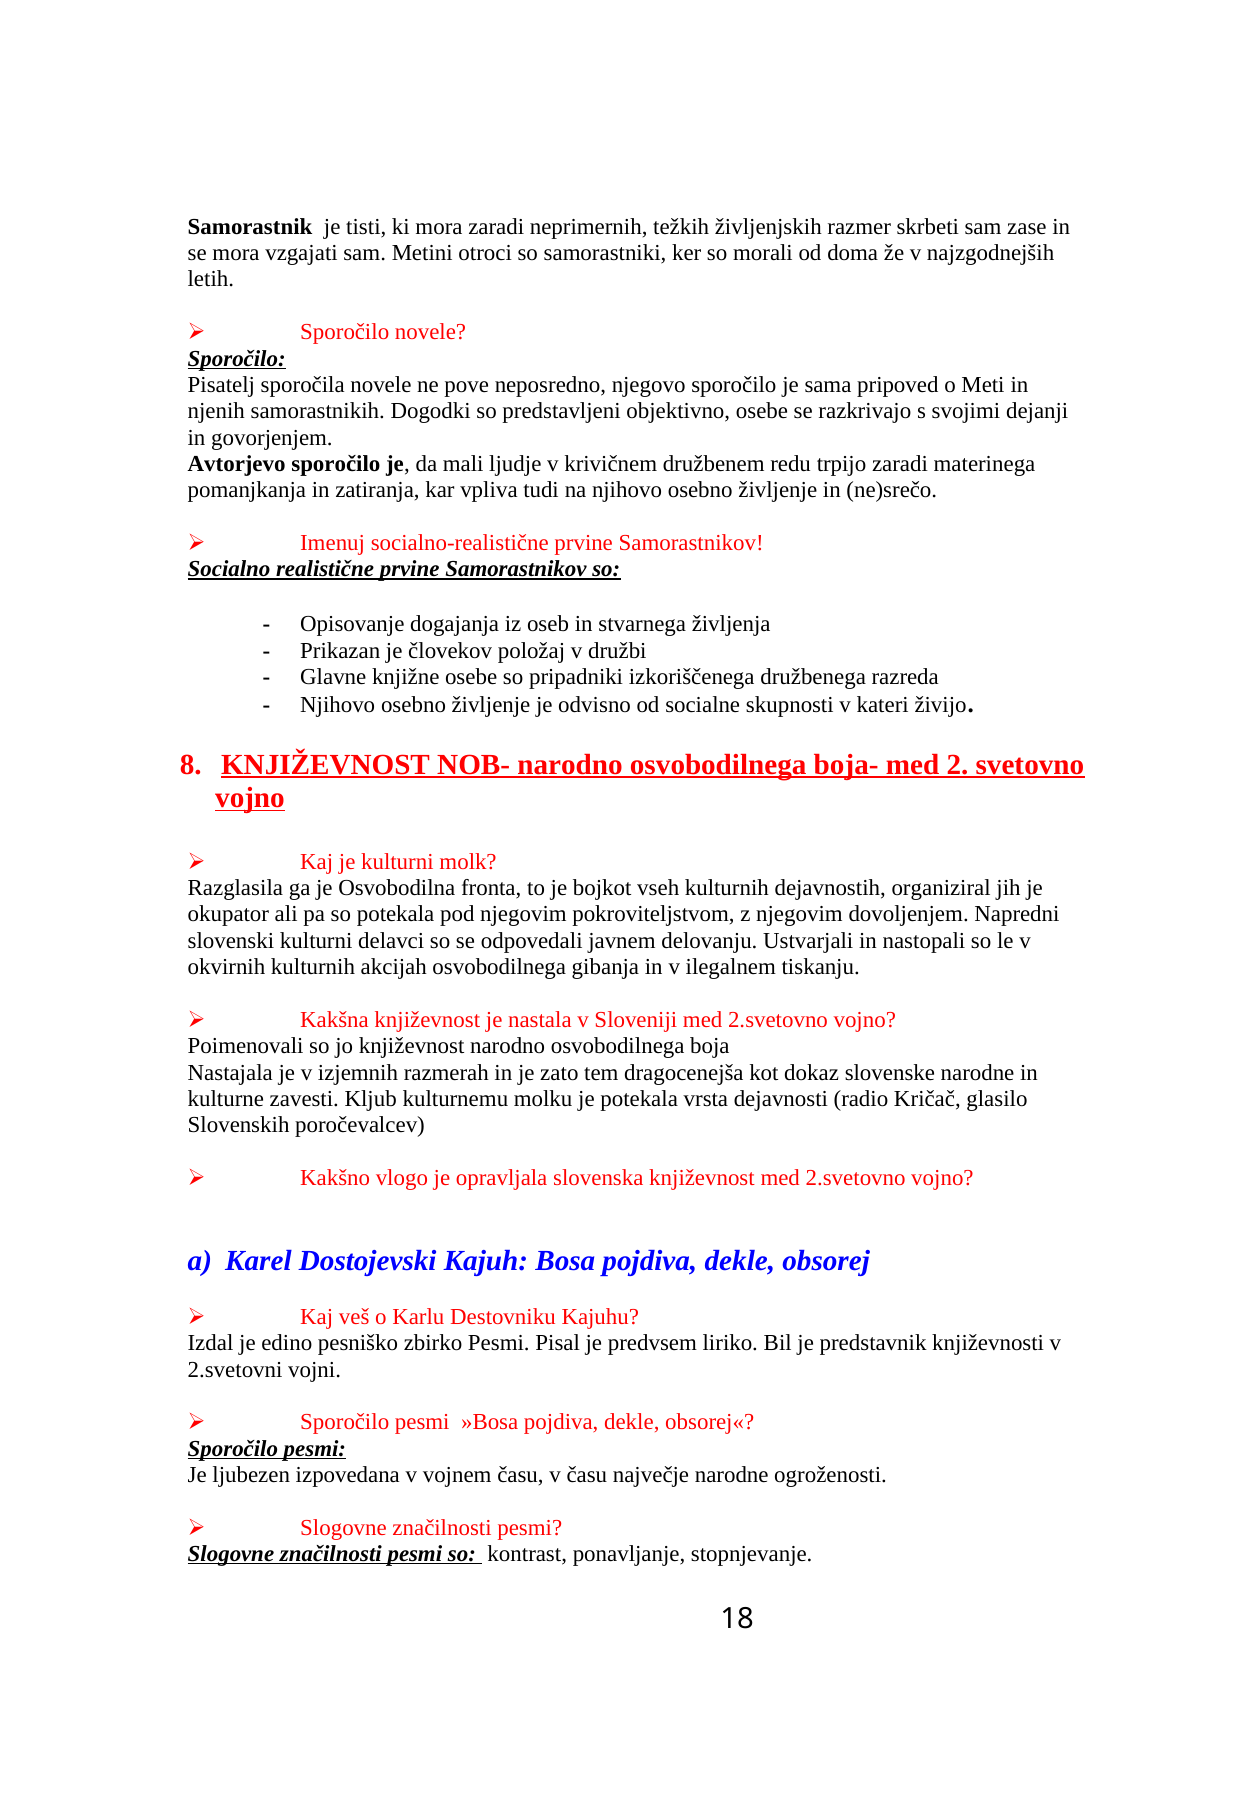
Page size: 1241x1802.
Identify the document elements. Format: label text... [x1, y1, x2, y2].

subtitle Prikazan je človekov položaj v družbi [262, 637, 1090, 663]
subtitle Slogovne značilnosti pesmi so: kontrast, ponavljanje, stopnjevanje. [187, 1540, 1090, 1566]
subtitle Razglasila ga je Osvobodilna fronta, to je bojkot vseh kulturnih dejavnostih, organiziral jih je okupator ali pa so potekala pod njegovim pokroviteljstvom, z njegovim dovoljenjem. Napredni slovenski kulturni delavci so se odpovedali javnem delovanju. Ustvarjali in nastopali so le v okvirnih kulturnih akcijah osvobodilnega gibanja in v ilegalnem tiskanju. [187, 874, 1090, 979]
subtitle Sporočilo: [187, 344, 1090, 371]
subtitle KNJIŽEVNOST NOB- narodno osvobodilnega boja- med 2. svetovno vojno [179, 747, 1090, 814]
subtitle Kakšno vlogo je opravljala slovenska književnost med 2.svetovno vojno? [187, 1164, 1090, 1190]
subtitle Kaj veš o Karlu Destovniku Kajuhu? [187, 1303, 1090, 1329]
subtitle Pisatelj sporočila novele ne pove neposredno, njegovo sporočilo je sama pripoved o Meti in njenih samorastnikih. Dogodki so predstavljeni objektivno, osebe se razkrivajo s svojimi dejanji in govorjenjem. [187, 371, 1090, 450]
subtitle Socialno realistične prvine Samorastnikov so: [187, 555, 1090, 582]
subtitle Njihovo osebno življenje je odvisno od socialne skupnosti v kateri živijo. [262, 689, 1090, 718]
subtitle Avtorjevo sporočilo je, da mali ljudje v krivičnem družbenem redu trpijo zaradi materinega pomanjkanja in zatiranja, kar vpliva tudi na njihovo osebno življenje in (ne)srečo. [187, 450, 1090, 503]
subtitle Kaj je kulturni molk? [187, 848, 1090, 874]
subtitle Je ljubezen izpovedana v vojnem času, v času največje narodne ogroženosti. [187, 1461, 1090, 1487]
subtitle Nastajala je v izjemnih razmerah in je zato tem dragocenejša kot dokaz slovenske narodne in kulturne zavesti. Kljub kulturnemu molku je potekala vrsta dejavnosti (radio Kričač, glasilo Slovenskih poročevalcev) [187, 1058, 1090, 1138]
subtitle Kakšna književnost je nastala v Sloveniji med 2.svetovno vojno? [187, 1006, 1090, 1032]
subtitle Izdal je edino pesniško zbirko Pesmi. Pisal je predvsem liriko. Bil je predstavnik književnosti v 2.svetovni vojni. [187, 1329, 1090, 1382]
subtitle Poimenovali so jo književnost narodno osvobodilnega boja [187, 1032, 1090, 1058]
subtitle Slogovne značilnosti pesmi? [187, 1514, 1090, 1540]
subtitle Sporočilo pesmi: [187, 1435, 1090, 1461]
subtitle Sporočilo pesmi »Bosa pojdiva, dekle, obsorej«? [187, 1408, 1090, 1435]
list Karel Dostojevski Kajuh: Bosa pojdiva, dekle, obsorej [187, 1243, 1090, 1277]
subtitle Imenuj socialno-realistične prvine Samorastnikov! [187, 529, 1090, 555]
subtitle Samorastnik je tisti, ki mora zaradi neprimernih, težkih življenjskih razmer skrbeti sam zase in se mora vzgajati sam. Metini otroci so samorastniki, ker so morali od doma že v najzgodnejših letih. [187, 213, 1090, 292]
subtitle Glavne knjižne osebe so pripadniki izkoriščenega družbenega razreda [262, 663, 1090, 689]
subtitle Sporočilo novele? [187, 318, 1090, 344]
subtitle Opisovanje dogajanja iz oseb in stvarnega življenja [262, 611, 1090, 637]
